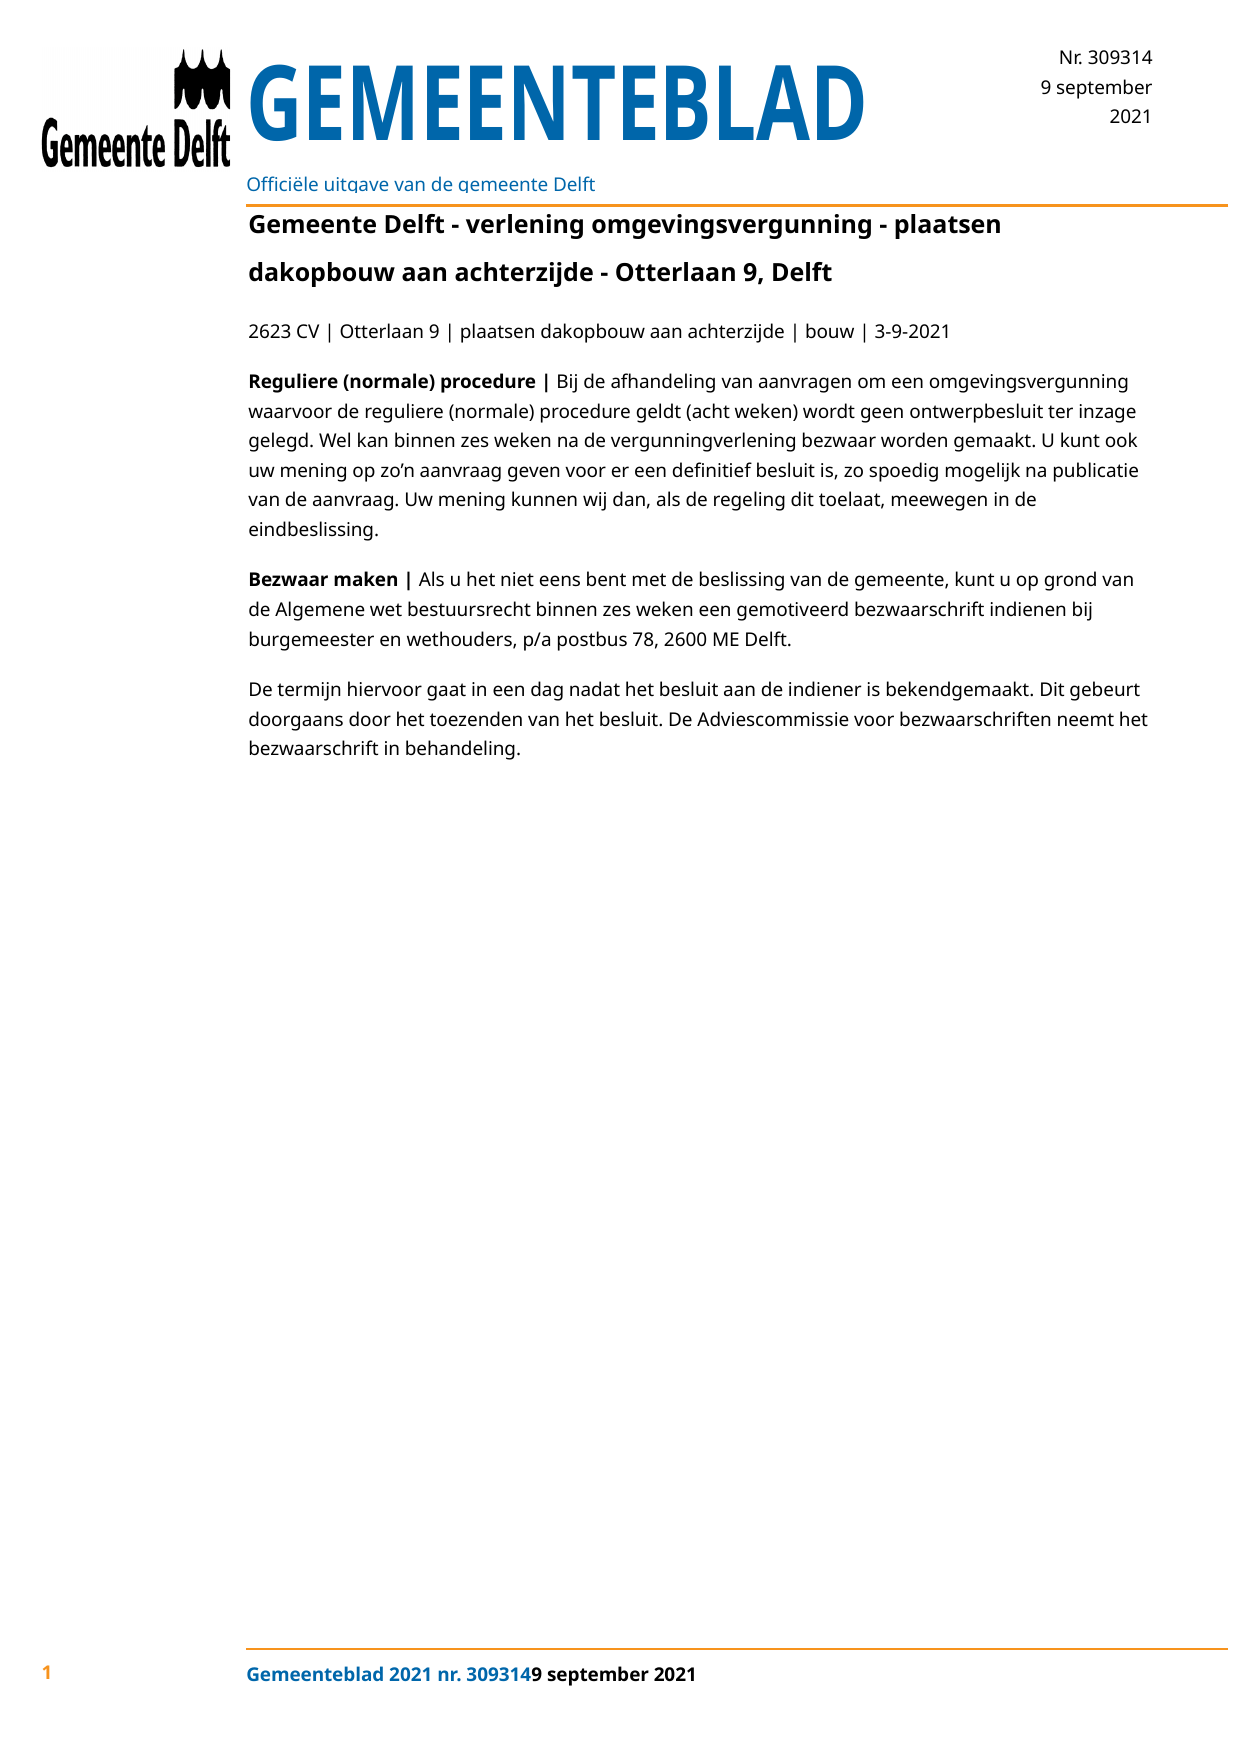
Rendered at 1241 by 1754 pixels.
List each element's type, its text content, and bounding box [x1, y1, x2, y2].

text 2623 CV | Otterlaan 9 | plaatsen dakopbouw aan achterzijde | bouw | 3-9-2021 [248, 318, 1152, 344]
text Gemeente Delft - verlening omgevingsvergunning - plaatsen dakopbouw aan achterzijde - Otterlaan 9, Delft [248, 207, 1152, 288]
text Reguliere (normale) procedure | Bij de afhandeling van aanvragen om een omgevingsvergunning waarvoor de reguliere (normale) procedure geldt (acht weken) wordt geen ontwerpbesluit ter inzage gelegd. Wel kan binnen zes weken na de vergunningverlening bezwaar worden gemaakt. U kunt ook uw mening op zo’n aanvraag geven voor er een definitief besluit is, zo spoedig mogelijk na publicatie van de aanvraag. Uw mening kunnen wij dan, als de regeling dit toelaat, meewegen in de eindbeslissing. [248, 368, 1152, 542]
text De termijn hiervoor gaat in een dag nadat het besluit aan de indiener is bekendgemaakt. Dit gebeurt doorgaans door het toezenden van het besluit. De Adviescommissie voor bezwaarschriften neemt het bezwaarschrift in behandeling. [248, 676, 1152, 761]
text Bezwaar maken | Als u het niet eens bent met de beslissing van de gemeente, kunt u op grond van de Algemene wet bestuursrecht binnen zes weken een gemotiveerd bezwaarschrift indienen bij burgemeester en wethouders, p/a postbus 78, 2600 ME Delft. [248, 567, 1152, 652]
picture [41, 47, 231, 172]
